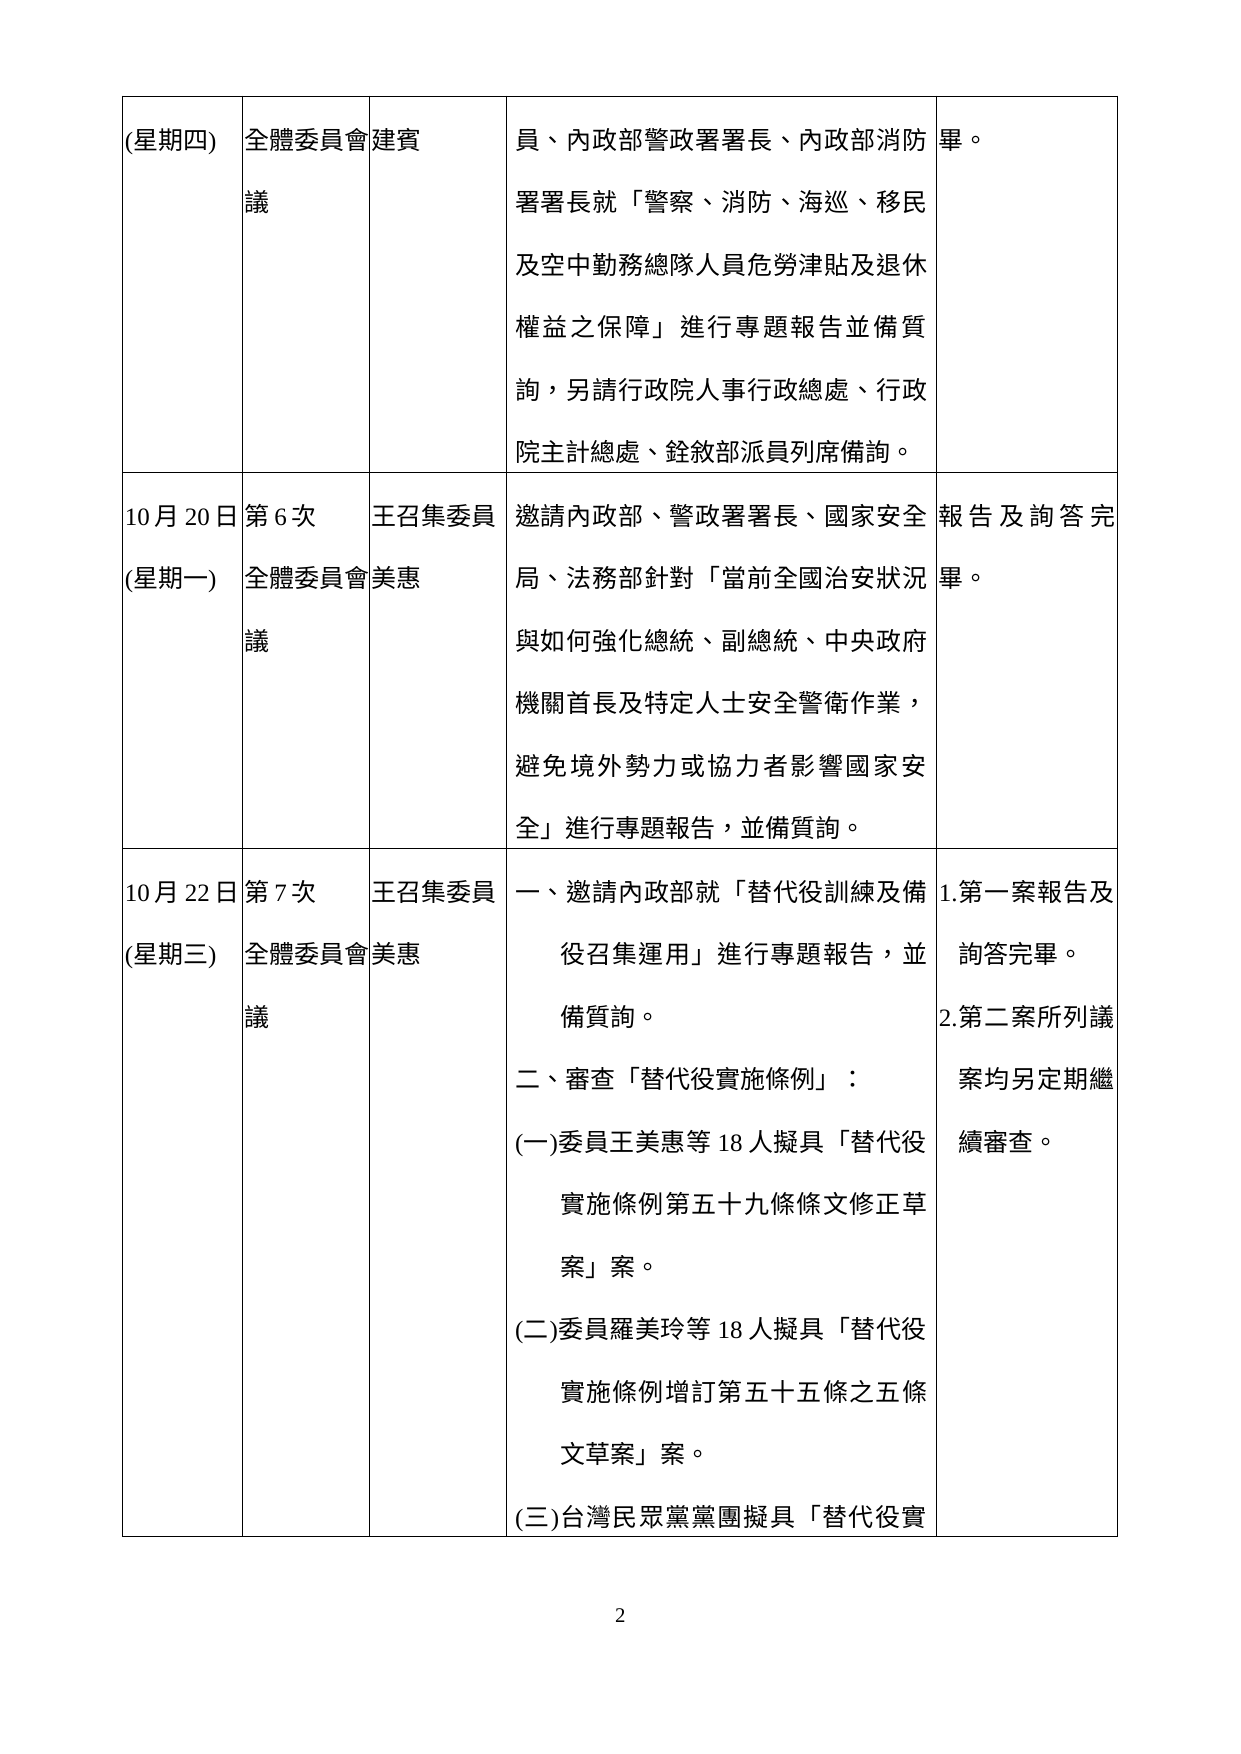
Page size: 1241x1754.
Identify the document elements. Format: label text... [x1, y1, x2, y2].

table_cell 畢。 [937, 97, 1117, 472]
table_cell 10月22日 (星期三) [123, 849, 242, 1536]
table_cell 10月20日 (星期一) [123, 473, 242, 848]
table_cell 第6次 全體委員會議 [243, 473, 369, 848]
table_cell (星期四) [123, 97, 242, 472]
table_cell 王召集委員美惠 [370, 473, 506, 848]
table_cell 王召集委員美惠 [370, 849, 506, 1536]
table_cell 邀請內政部、警政署署長、國家安全局、法務部針對「當前全國治安狀況與如何強化總統、副總統、中央政府機關首長及特定人士安全警衛作業，避免境外勢力或協力者影響國家安全」進行專題報告，並備質詢。 [507, 473, 936, 848]
table_cell 第7次 全體委員會議 [243, 849, 369, 1536]
table_cell 1.第一案報告及詢答完畢。 2.第二案所列議案均另定期繼續審查。 [937, 849, 1117, 1536]
table_cell 報告及詢答完畢。 [937, 473, 1117, 848]
table_cell 一、邀請內政部就「替代役訓練及備役召集運用」進行專題報告，並備質詢。 二、審查「替代役實施條例」： (一)委員王美惠等18人擬具「替代役實施條例第五十九條條文修正草案」案。 (二)委員羅美玲等18人擬具「替代役實施條例增訂第五十五條之五條文草案」案。 (三)台灣民眾黨黨團擬具「替代役實 [507, 849, 936, 1536]
table_cell 員、內政部警政署署長、內政部消防署署長就「警察、消防、海巡、移民及空中勤務總隊人員危勞津貼及退休權益之保障」進行專題報告並備質詢，另請行政院人事行政總處、行政院主計總處、銓敘部派員列席備詢。 [507, 97, 936, 472]
table_cell 全體委員會議 [243, 97, 369, 472]
table_cell 建賓 [370, 97, 506, 472]
